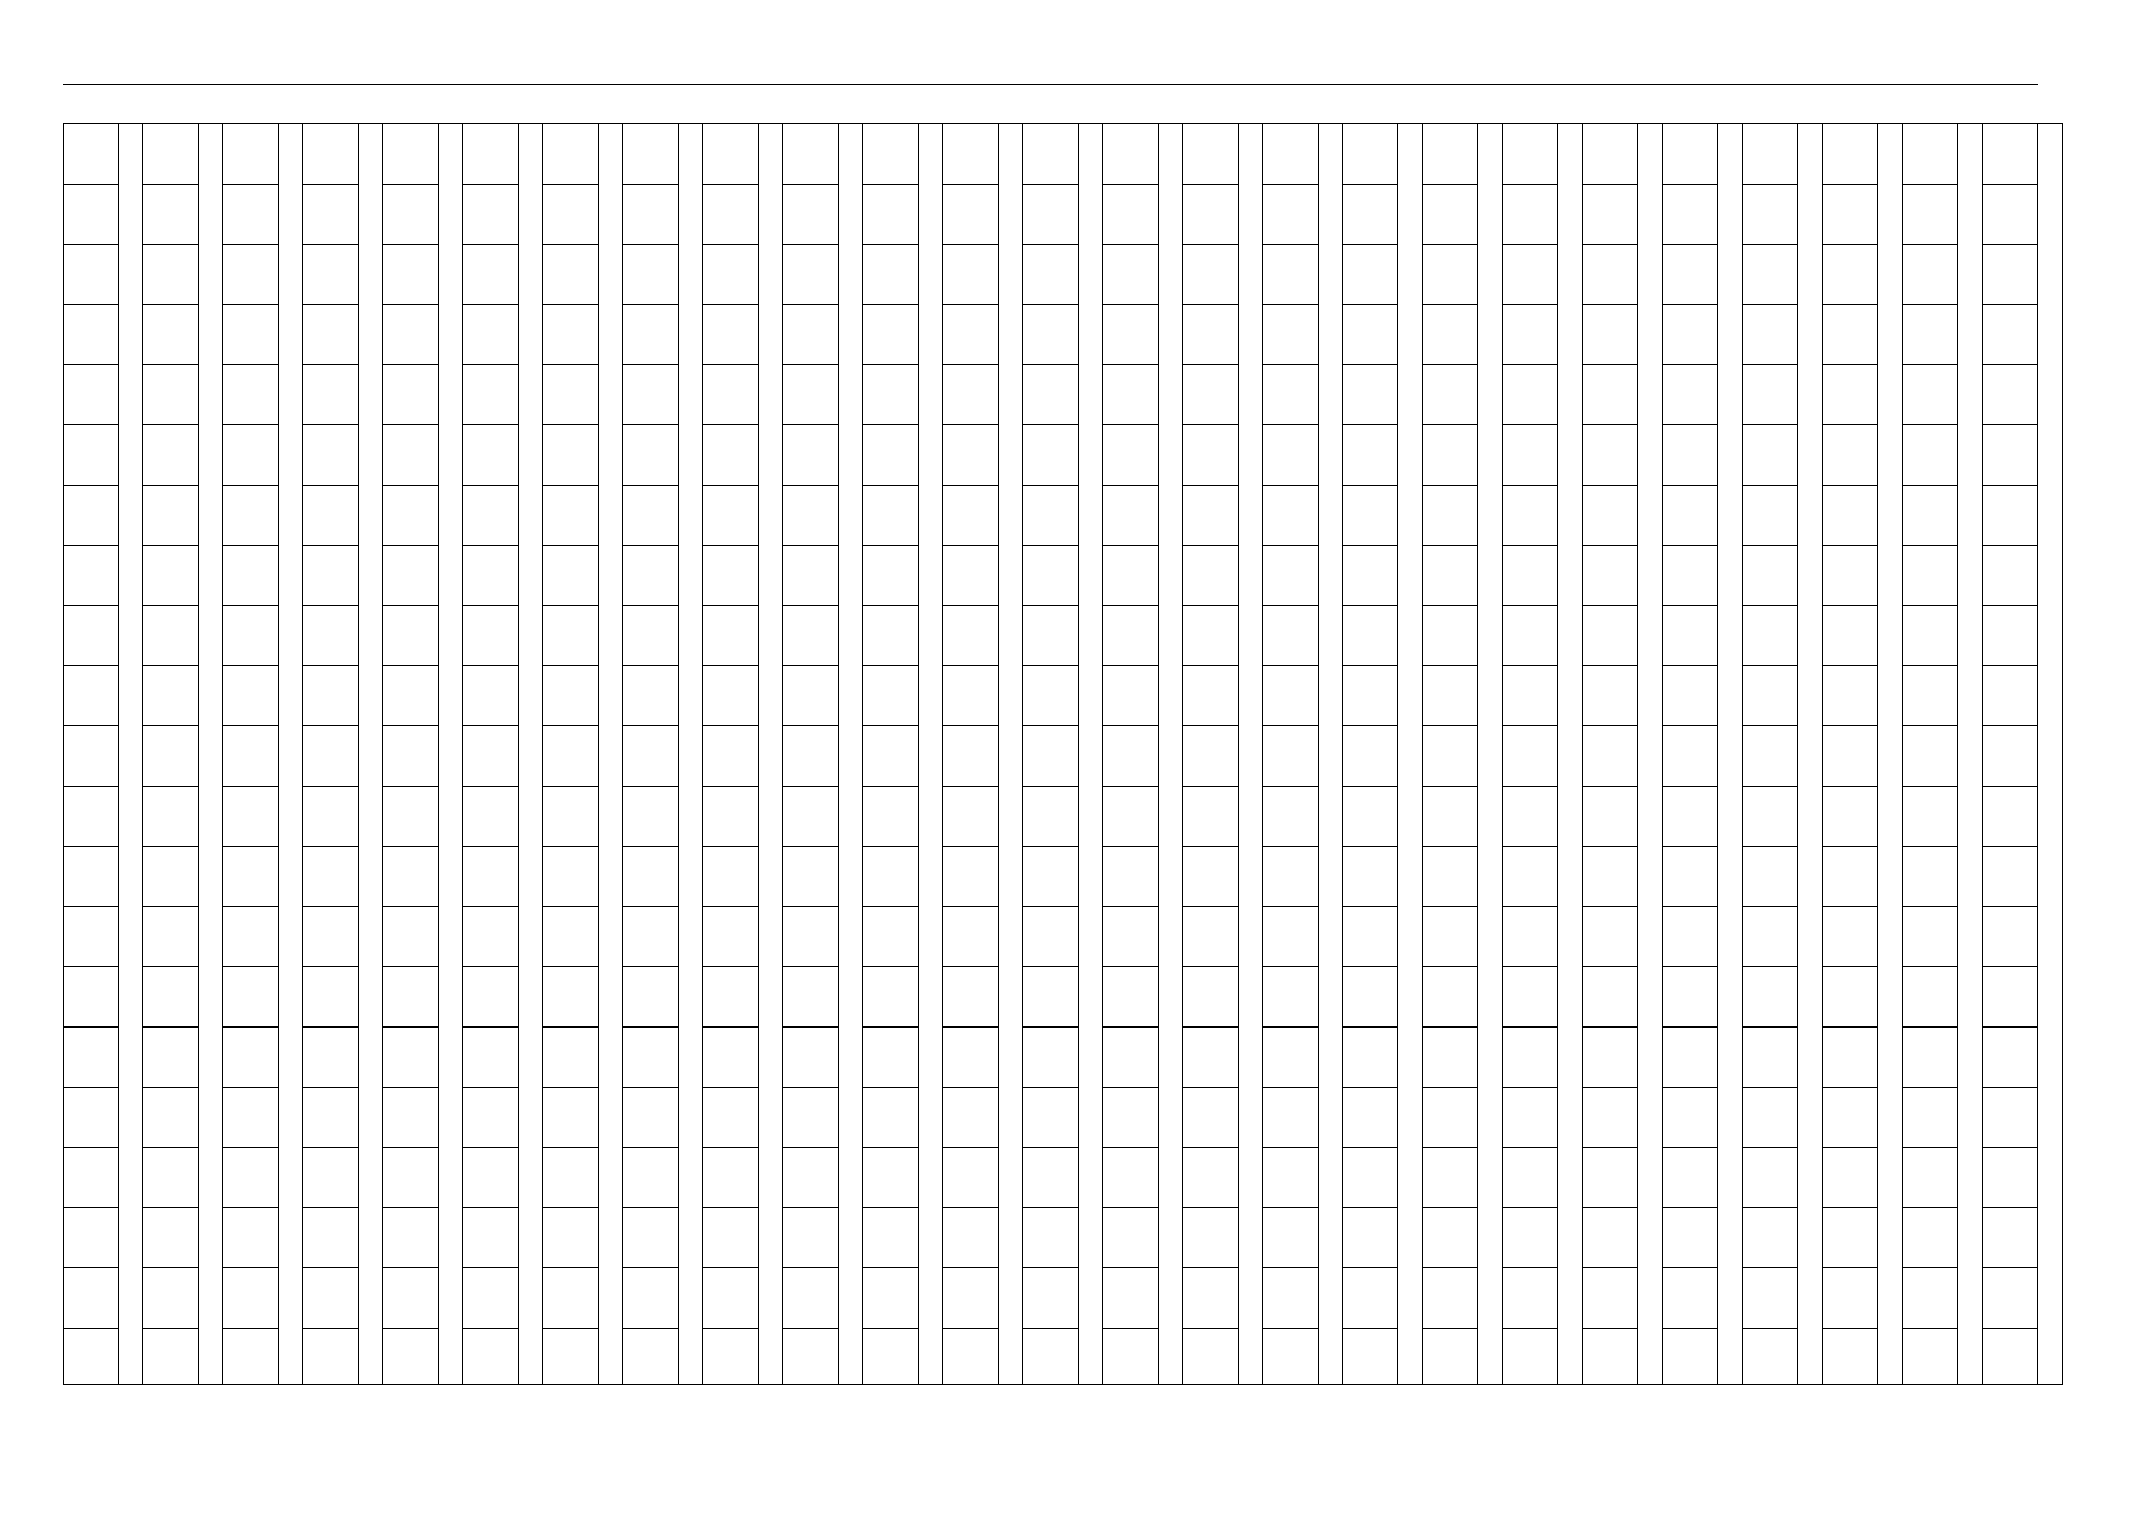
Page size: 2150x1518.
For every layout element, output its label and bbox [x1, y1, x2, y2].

table_cell [1823, 907, 1877, 966]
table_cell [863, 1208, 918, 1267]
table_cell [1903, 305, 1957, 364]
table_cell [64, 907, 118, 966]
table_cell [679, 124, 702, 1384]
table_cell [303, 726, 358, 786]
table_cell [863, 1268, 918, 1327]
table_cell [703, 967, 758, 1026]
table_cell [623, 1148, 678, 1207]
table_cell [1103, 666, 1158, 725]
table_cell [1423, 787, 1477, 846]
table_cell [463, 365, 518, 424]
table_cell [64, 1329, 118, 1384]
table_cell [943, 1028, 998, 1087]
table_cell [1663, 305, 1717, 364]
table_cell [1743, 1028, 1797, 1087]
table_cell [703, 1329, 758, 1384]
table_cell [543, 365, 598, 424]
table_cell [1823, 1268, 1877, 1327]
table_cell [1638, 124, 1662, 1384]
table_cell [1423, 124, 1477, 183]
table_cell [1663, 787, 1717, 846]
table_cell [1103, 1148, 1158, 1207]
table_cell [783, 486, 838, 545]
table_cell [64, 787, 118, 846]
table_cell [1583, 425, 1637, 484]
table_cell [1903, 726, 1957, 786]
table_cell [543, 1208, 598, 1267]
table_cell [1398, 124, 1422, 1384]
table_cell [1263, 1268, 1318, 1327]
table_cell [1503, 185, 1557, 244]
table_cell [64, 185, 118, 244]
table_cell [1983, 124, 2037, 183]
table_cell [703, 486, 758, 545]
table_cell [1823, 666, 1877, 725]
table_cell [1343, 666, 1397, 725]
table_cell [543, 124, 598, 183]
table_cell [703, 1028, 758, 1087]
table_cell [383, 1148, 438, 1207]
table_cell [223, 546, 278, 605]
table_cell [1663, 425, 1717, 484]
table_cell [303, 1268, 358, 1327]
table_cell [1583, 1028, 1637, 1087]
table_cell [943, 365, 998, 424]
table_cell [1343, 787, 1397, 846]
table_cell [703, 907, 758, 966]
table_cell [1983, 907, 2037, 966]
table_cell [703, 1268, 758, 1327]
table_cell [1503, 726, 1557, 786]
table_cell [1823, 726, 1877, 786]
table_cell [1423, 425, 1477, 484]
table_cell [1183, 847, 1238, 906]
table_cell [863, 787, 918, 846]
table_cell [223, 1028, 278, 1087]
table_cell [1103, 124, 1158, 183]
table_cell [223, 245, 278, 304]
table_cell [223, 967, 278, 1026]
table_cell [543, 1329, 598, 1384]
table_cell [1343, 1088, 1397, 1147]
table_cell [303, 606, 358, 665]
table_cell [703, 787, 758, 846]
table_cell [1503, 606, 1557, 665]
table_cell [1159, 124, 1182, 1384]
table_cell [1503, 1329, 1557, 1384]
table_cell [1103, 1208, 1158, 1267]
table_cell [543, 1088, 598, 1147]
table_cell [863, 1148, 918, 1207]
table_cell [1663, 1208, 1717, 1267]
table_cell [1263, 726, 1318, 786]
table_cell [863, 1329, 918, 1384]
table_cell [543, 666, 598, 725]
table_cell [1743, 305, 1797, 364]
table_cell [1903, 425, 1957, 484]
table_cell [863, 546, 918, 605]
table_cell [143, 907, 198, 966]
table_cell [1023, 1028, 1078, 1087]
table_cell [943, 1088, 998, 1147]
table_cell [1503, 666, 1557, 725]
table_cell [1423, 1208, 1477, 1267]
table_cell [1423, 666, 1477, 725]
table_cell [1103, 606, 1158, 665]
table_cell [1663, 726, 1717, 786]
table_cell [463, 726, 518, 786]
table_cell [223, 1329, 278, 1384]
table_cell [1263, 425, 1318, 484]
table_cell [943, 1329, 998, 1384]
table_cell [64, 726, 118, 786]
table_cell [1343, 907, 1397, 966]
table_cell [1583, 365, 1637, 424]
table_cell [1743, 726, 1797, 786]
table_cell [143, 185, 198, 244]
table_cell [1983, 847, 2037, 906]
table_cell [1903, 787, 1957, 846]
table_cell [1023, 124, 1078, 183]
table_cell [223, 124, 278, 183]
table_cell [439, 124, 462, 1384]
table_cell [943, 666, 998, 725]
table_cell [1263, 1088, 1318, 1147]
table_cell [1583, 1268, 1637, 1327]
table_cell [303, 1208, 358, 1267]
table_cell [1663, 907, 1717, 966]
table_cell [543, 486, 598, 545]
table_cell [1503, 486, 1557, 545]
table_cell [1983, 305, 2037, 364]
table_cell [863, 726, 918, 786]
table_cell [1103, 1268, 1158, 1327]
table_cell [1263, 546, 1318, 605]
table_cell [1983, 185, 2037, 244]
table_cell [1903, 124, 1957, 183]
table_cell [223, 185, 278, 244]
table_cell [1423, 305, 1477, 364]
table_cell [1718, 124, 1742, 1384]
table_cell [383, 1268, 438, 1327]
table_cell [783, 124, 838, 183]
table_cell [64, 666, 118, 725]
table_cell [463, 425, 518, 484]
table_cell [1583, 124, 1637, 183]
table_cell [1503, 305, 1557, 364]
table_cell [623, 365, 678, 424]
table_cell [1743, 1268, 1797, 1327]
table_cell [223, 666, 278, 725]
table_cell [1903, 907, 1957, 966]
table_cell [1743, 365, 1797, 424]
table_cell [1583, 666, 1637, 725]
table_cell [1743, 245, 1797, 304]
table_cell [143, 425, 198, 484]
table_cell [1023, 606, 1078, 665]
table_cell [143, 726, 198, 786]
table_cell [303, 365, 358, 424]
table_cell [1103, 967, 1158, 1026]
table_cell [143, 666, 198, 725]
table_cell [1903, 606, 1957, 665]
table_cell [1183, 726, 1238, 786]
table_cell [143, 305, 198, 364]
table_cell [1583, 245, 1637, 304]
table_cell [1663, 486, 1717, 545]
table_cell [2038, 84, 2063, 123]
table_cell [1343, 1329, 1397, 1384]
table_cell [1183, 666, 1238, 725]
table_cell [1423, 1148, 1477, 1207]
table_cell [1343, 1148, 1397, 1207]
table_cell [1823, 606, 1877, 665]
table_cell [1583, 305, 1637, 364]
table_cell [463, 907, 518, 966]
table_cell [1983, 1329, 2037, 1384]
table_cell [1103, 907, 1158, 966]
table_cell [383, 546, 438, 605]
table_cell [64, 486, 118, 545]
table_cell [863, 305, 918, 364]
table_cell [1663, 1268, 1717, 1327]
table_cell [143, 787, 198, 846]
table_cell [383, 726, 438, 786]
table_cell [279, 124, 302, 1384]
table_cell [1343, 245, 1397, 304]
table_cell [1023, 726, 1078, 786]
table_cell [1103, 546, 1158, 605]
table_cell [863, 124, 918, 183]
table_cell [1743, 546, 1797, 605]
table_cell [383, 185, 438, 244]
table_cell [943, 185, 998, 244]
table_cell [1183, 185, 1238, 244]
table_cell [64, 546, 118, 605]
table_cell [783, 365, 838, 424]
table_cell [143, 546, 198, 605]
table_cell [1503, 1148, 1557, 1207]
table_cell [303, 425, 358, 484]
table_cell [1423, 1329, 1477, 1384]
table_cell [1903, 1329, 1957, 1384]
table_cell [1823, 185, 1877, 244]
table_cell [1183, 365, 1238, 424]
table_cell [863, 425, 918, 484]
table_cell [1663, 606, 1717, 665]
table_cell [1983, 1088, 2037, 1147]
table_cell [943, 847, 998, 906]
table_cell [1023, 1268, 1078, 1327]
table_cell [543, 185, 598, 244]
table_cell [703, 1148, 758, 1207]
table_cell [1103, 185, 1158, 244]
table_cell [223, 305, 278, 364]
table_cell [463, 666, 518, 725]
table_cell [1263, 787, 1318, 846]
table_cell [1023, 907, 1078, 966]
table_cell [1823, 124, 1877, 183]
table_cell [863, 486, 918, 545]
table_cell [1983, 1148, 2037, 1207]
table_cell [1743, 185, 1797, 244]
table_cell [143, 124, 198, 183]
table_cell [543, 726, 598, 786]
table_cell [1503, 245, 1557, 304]
table_cell [1823, 486, 1877, 545]
table_cell [1503, 907, 1557, 966]
table_cell [1503, 124, 1557, 183]
table_cell [943, 726, 998, 786]
table_cell [463, 847, 518, 906]
table_cell [64, 1208, 118, 1267]
table_cell [783, 245, 838, 304]
table_cell [1983, 787, 2037, 846]
table_cell [64, 967, 118, 1026]
table_cell [303, 245, 358, 304]
table_cell [383, 124, 438, 183]
table_cell [303, 185, 358, 244]
table_cell [223, 365, 278, 424]
table_cell [463, 967, 518, 1026]
table_cell [1663, 967, 1717, 1026]
table_cell [703, 124, 758, 183]
table_cell [223, 787, 278, 846]
table_cell [143, 1329, 198, 1384]
table_cell [1583, 907, 1637, 966]
table_cell [383, 365, 438, 424]
table_cell [1263, 486, 1318, 545]
table_cell [1023, 1148, 1078, 1207]
table_cell [1343, 847, 1397, 906]
table_cell [1903, 546, 1957, 605]
table_cell [543, 1028, 598, 1087]
table_cell [1663, 666, 1717, 725]
table_cell [1423, 546, 1477, 605]
table_cell [1183, 787, 1238, 846]
table_cell [1103, 1088, 1158, 1147]
table_cell [1903, 1268, 1957, 1327]
table_cell [783, 606, 838, 665]
table_cell [703, 425, 758, 484]
table_cell [543, 245, 598, 304]
table_cell [703, 245, 758, 304]
table_cell [1903, 666, 1957, 725]
table_cell [463, 1088, 518, 1147]
table_cell [463, 1329, 518, 1384]
table_cell [2038, 124, 2062, 1384]
table_cell [623, 726, 678, 786]
table_cell [1343, 124, 1397, 183]
table_cell [1263, 666, 1318, 725]
table_cell [143, 1208, 198, 1267]
table_cell [543, 546, 598, 605]
table_cell [1263, 245, 1318, 304]
table_cell [143, 847, 198, 906]
table_cell [1263, 606, 1318, 665]
table_cell [703, 1088, 758, 1147]
table_cell [1583, 847, 1637, 906]
table_cell [383, 666, 438, 725]
table_cell [1023, 486, 1078, 545]
table_cell [64, 245, 118, 304]
table_cell [359, 124, 382, 1384]
table_cell [64, 124, 118, 183]
table_cell [863, 606, 918, 665]
table_cell [863, 967, 918, 1026]
table_cell [1423, 726, 1477, 786]
table_cell [1663, 1329, 1717, 1384]
table_cell [1503, 546, 1557, 605]
table_cell [543, 787, 598, 846]
table_cell [703, 546, 758, 605]
table_cell [1903, 1088, 1957, 1147]
table_cell [783, 185, 838, 244]
table_cell [1023, 185, 1078, 244]
table_cell [1663, 546, 1717, 605]
table_cell [1743, 425, 1797, 484]
table_cell [1903, 847, 1957, 906]
table_cell [143, 1148, 198, 1207]
table_cell [1263, 365, 1318, 424]
table_cell [1183, 1088, 1238, 1147]
table_cell [543, 1148, 598, 1207]
table_cell [1823, 245, 1877, 304]
table_cell [863, 1028, 918, 1087]
table_cell [1663, 245, 1717, 304]
table_cell [303, 546, 358, 605]
table_cell [1343, 425, 1397, 484]
table_cell [1183, 1028, 1238, 1087]
table_cell [863, 907, 918, 966]
table_cell [1183, 606, 1238, 665]
table_cell [1663, 1088, 1717, 1147]
table_cell [783, 1088, 838, 1147]
table_cell [223, 486, 278, 545]
table_cell [64, 606, 118, 665]
table_cell [223, 1268, 278, 1327]
table_cell [1103, 847, 1158, 906]
table_cell [383, 1329, 438, 1384]
table_cell [1183, 1148, 1238, 1207]
table_cell [463, 606, 518, 665]
table_cell [1423, 967, 1477, 1026]
table_cell [1583, 1148, 1637, 1207]
table_cell [1823, 546, 1877, 605]
table_cell [1343, 967, 1397, 1026]
table_cell [623, 606, 678, 665]
table_cell [1983, 967, 2037, 1026]
table_cell [519, 124, 542, 1384]
table_cell [463, 787, 518, 846]
table_cell [703, 726, 758, 786]
table_cell [1263, 1148, 1318, 1207]
table_cell [623, 1329, 678, 1384]
table_cell [223, 606, 278, 665]
table_cell [623, 1208, 678, 1267]
table_cell [1079, 124, 1102, 1384]
table_cell [1423, 185, 1477, 244]
table_cell [943, 486, 998, 545]
table_cell [1263, 185, 1318, 244]
table_cell [1103, 245, 1158, 304]
table_cell [1503, 967, 1557, 1026]
table_cell [1583, 787, 1637, 846]
table_cell [1823, 425, 1877, 484]
table_cell [1423, 365, 1477, 424]
table_cell [64, 1268, 118, 1327]
table_cell [1023, 967, 1078, 1026]
table_cell [143, 967, 198, 1026]
table_cell [1583, 606, 1637, 665]
table_cell [863, 185, 918, 244]
table_cell [1343, 1268, 1397, 1327]
table_cell [543, 967, 598, 1026]
table_cell [223, 1208, 278, 1267]
table_cell [783, 726, 838, 786]
table_cell [1423, 907, 1477, 966]
table_cell [863, 847, 918, 906]
table_cell [943, 606, 998, 665]
table_cell [1423, 245, 1477, 304]
table_cell [463, 1208, 518, 1267]
table_cell [383, 606, 438, 665]
table_cell [943, 907, 998, 966]
table_cell [1183, 1208, 1238, 1267]
table_cell [999, 124, 1022, 1384]
table_cell [383, 245, 438, 304]
table_cell [1263, 907, 1318, 966]
table_cell [1903, 486, 1957, 545]
table_cell [1239, 124, 1262, 1384]
table_cell [1823, 1088, 1877, 1147]
table_cell [783, 907, 838, 966]
table_cell [1983, 606, 2037, 665]
table_cell [1343, 606, 1397, 665]
table_cell [1503, 425, 1557, 484]
table_cell [943, 787, 998, 846]
table_cell [863, 666, 918, 725]
table_cell [623, 1088, 678, 1147]
table_cell [543, 1268, 598, 1327]
table_cell [463, 185, 518, 244]
table_cell [783, 1028, 838, 1087]
table_cell [303, 967, 358, 1026]
table_cell [623, 1268, 678, 1327]
table_cell [119, 124, 142, 1384]
table_cell [1583, 486, 1637, 545]
table_cell [1503, 1028, 1557, 1087]
table_cell [303, 1148, 358, 1207]
table_cell [1423, 486, 1477, 545]
table_cell [303, 1088, 358, 1147]
table_cell [1903, 1148, 1957, 1207]
table_cell [1743, 124, 1797, 183]
table_cell [1743, 666, 1797, 725]
table_cell [1663, 365, 1717, 424]
table_cell [1983, 726, 2037, 786]
table_cell [943, 546, 998, 605]
table_cell [64, 1028, 118, 1087]
table_cell [783, 787, 838, 846]
table_cell [1583, 1329, 1637, 1384]
table_cell [223, 425, 278, 484]
table_cell [1903, 245, 1957, 304]
table_cell [303, 1028, 358, 1087]
table_cell [463, 124, 518, 183]
table_cell [1583, 967, 1637, 1026]
table_cell [64, 1088, 118, 1147]
table_cell [64, 847, 118, 906]
table_cell [64, 1148, 118, 1207]
table_cell [1983, 546, 2037, 605]
table_cell [1743, 907, 1797, 966]
table_cell [1583, 726, 1637, 786]
table_cell [863, 1088, 918, 1147]
table_cell [383, 1088, 438, 1147]
table_cell [64, 425, 118, 484]
table_cell [463, 1268, 518, 1327]
table_cell [543, 425, 598, 484]
table_cell [1319, 124, 1342, 1384]
table_cell [1823, 305, 1877, 364]
table_cell [1423, 1088, 1477, 1147]
table_cell [383, 305, 438, 364]
table_cell [783, 305, 838, 364]
table_cell [383, 967, 438, 1026]
table_cell [1103, 486, 1158, 545]
table_cell [783, 666, 838, 725]
table_cell [1023, 425, 1078, 484]
table_cell [143, 606, 198, 665]
table_cell [1183, 967, 1238, 1026]
table_cell [1343, 365, 1397, 424]
table_cell [1958, 124, 1982, 1384]
table_cell [1823, 365, 1877, 424]
table_cell [1023, 1329, 1078, 1384]
table_cell [1183, 1268, 1238, 1327]
table_cell [1343, 1028, 1397, 1087]
table_cell [463, 305, 518, 364]
table_cell [1743, 606, 1797, 665]
table_cell [783, 425, 838, 484]
table_cell [463, 486, 518, 545]
table_cell [1423, 1268, 1477, 1327]
table_cell [543, 305, 598, 364]
table_cell [1183, 1329, 1238, 1384]
table_cell [223, 726, 278, 786]
table_cell [303, 486, 358, 545]
table_cell [1023, 305, 1078, 364]
table_cell [143, 1028, 198, 1087]
table_cell [1663, 847, 1717, 906]
table_cell [1423, 1028, 1477, 1087]
table_cell [1423, 606, 1477, 665]
table_cell [1983, 365, 2037, 424]
table_cell [703, 1208, 758, 1267]
table_cell [623, 967, 678, 1026]
table_cell [943, 1208, 998, 1267]
table_cell [1983, 1028, 2037, 1087]
table_cell [759, 124, 782, 1384]
table_cell [1823, 847, 1877, 906]
table_cell [1743, 847, 1797, 906]
table_cell [1983, 1208, 2037, 1267]
table_cell [1743, 1329, 1797, 1384]
table_cell [1743, 967, 1797, 1026]
table_cell [383, 1028, 438, 1087]
table_cell [623, 185, 678, 244]
table_cell [1503, 787, 1557, 846]
table_cell [1103, 425, 1158, 484]
table_cell [1663, 185, 1717, 244]
table_cell [143, 245, 198, 304]
table_cell [1743, 1148, 1797, 1207]
table_cell [1103, 1329, 1158, 1384]
table_cell [623, 787, 678, 846]
table_cell [1903, 185, 1957, 244]
table_cell [463, 1148, 518, 1207]
table_cell [1743, 787, 1797, 846]
table_cell [1743, 1088, 1797, 1147]
table_cell [463, 1028, 518, 1087]
table_cell [1263, 1028, 1318, 1087]
table_cell [1023, 1088, 1078, 1147]
table_cell [303, 847, 358, 906]
table_cell [1823, 787, 1877, 846]
table_cell [1183, 425, 1238, 484]
table_cell [1343, 486, 1397, 545]
table_cell [1663, 1148, 1717, 1207]
table_cell [1183, 245, 1238, 304]
table_cell [783, 1208, 838, 1267]
table_cell [703, 847, 758, 906]
table_cell [1263, 1329, 1318, 1384]
table_cell [1583, 185, 1637, 244]
table_cell [1183, 486, 1238, 545]
table_cell [383, 425, 438, 484]
table_cell [703, 606, 758, 665]
table_cell [1263, 305, 1318, 364]
table_cell [623, 847, 678, 906]
table_cell [1023, 847, 1078, 906]
table_cell [1743, 1208, 1797, 1267]
table_cell [1263, 967, 1318, 1026]
table_cell [64, 365, 118, 424]
table_cell [943, 124, 998, 183]
table_cell [623, 546, 678, 605]
table_cell [223, 847, 278, 906]
table_cell [1583, 1088, 1637, 1147]
table_cell [543, 907, 598, 966]
table_cell [1263, 124, 1318, 183]
table_cell [1023, 546, 1078, 605]
table_cell [1023, 365, 1078, 424]
table_cell [1663, 1028, 1717, 1087]
table_cell [1503, 1208, 1557, 1267]
table_cell [1903, 1028, 1957, 1087]
table_cell [1878, 124, 1902, 1384]
table_cell [143, 486, 198, 545]
table_cell [623, 245, 678, 304]
table_cell [783, 1329, 838, 1384]
table_cell [1558, 124, 1582, 1384]
table_cell [1103, 305, 1158, 364]
table_cell [303, 124, 358, 183]
table_cell [543, 847, 598, 906]
table_cell [1183, 907, 1238, 966]
table_cell [919, 124, 942, 1384]
table_cell [1903, 365, 1957, 424]
table_cell [703, 666, 758, 725]
table_cell [543, 606, 598, 665]
table_cell [303, 1329, 358, 1384]
table_cell [1983, 1268, 2037, 1327]
table_cell [383, 907, 438, 966]
table_cell [1823, 1208, 1877, 1267]
table_cell [1983, 486, 2037, 545]
table_cell [863, 365, 918, 424]
table_cell [623, 486, 678, 545]
table_cell [1183, 124, 1238, 183]
table_cell [63, 85, 2038, 123]
table_cell [463, 245, 518, 304]
table_cell [783, 546, 838, 605]
table_cell [1478, 124, 1502, 1384]
table_cell [1103, 1028, 1158, 1087]
table_cell [943, 967, 998, 1026]
table_cell [1983, 245, 2037, 304]
table_cell [703, 305, 758, 364]
table_cell [199, 124, 222, 1384]
table_cell [1023, 787, 1078, 846]
table_cell [1903, 967, 1957, 1026]
table_cell [783, 1268, 838, 1327]
table_cell [1183, 546, 1238, 605]
table_cell [1663, 124, 1717, 183]
table_cell [223, 1088, 278, 1147]
table_cell [303, 666, 358, 725]
table_cell [1743, 486, 1797, 545]
table_cell [463, 546, 518, 605]
table_cell [1343, 546, 1397, 605]
table_cell [1583, 1208, 1637, 1267]
table_cell [383, 847, 438, 906]
table_cell [1983, 425, 2037, 484]
table_cell [303, 305, 358, 364]
table_cell [383, 787, 438, 846]
table_cell [943, 305, 998, 364]
table_cell [1983, 666, 2037, 725]
table_cell [1343, 1208, 1397, 1267]
table_cell [1263, 847, 1318, 906]
table_cell [783, 1148, 838, 1207]
table_cell [943, 1148, 998, 1207]
table_cell [1343, 305, 1397, 364]
table_cell [863, 245, 918, 304]
table_cell [703, 365, 758, 424]
table_cell [623, 124, 678, 183]
table_cell [1183, 305, 1238, 364]
table_cell [1343, 726, 1397, 786]
table_cell [1023, 1208, 1078, 1267]
table_cell [1903, 1208, 1957, 1267]
table_cell [1103, 726, 1158, 786]
table_cell [1263, 1208, 1318, 1267]
table_cell [1503, 365, 1557, 424]
table_cell [1823, 967, 1877, 1026]
table_cell [703, 185, 758, 244]
table_cell [1823, 1329, 1877, 1384]
table_cell [1798, 124, 1822, 1384]
table_cell [303, 907, 358, 966]
table_cell [943, 245, 998, 304]
table_cell [599, 124, 622, 1384]
table_cell [623, 666, 678, 725]
table_cell [1023, 666, 1078, 725]
table_cell [1823, 1148, 1877, 1207]
table_cell [623, 907, 678, 966]
table_cell [623, 1028, 678, 1087]
table_cell [1583, 546, 1637, 605]
table_cell [623, 305, 678, 364]
table_cell [1343, 185, 1397, 244]
table_cell [1823, 1028, 1877, 1087]
table_cell [303, 787, 358, 846]
table_cell [383, 1208, 438, 1267]
table_cell [143, 1088, 198, 1147]
table_cell [223, 1148, 278, 1207]
table_cell [1103, 787, 1158, 846]
table_cell [1503, 847, 1557, 906]
table_cell [783, 847, 838, 906]
table_cell [1103, 365, 1158, 424]
table_cell [223, 907, 278, 966]
table_cell [839, 124, 862, 1384]
table_cell [943, 1268, 998, 1327]
table_cell [64, 305, 118, 364]
table_cell [383, 486, 438, 545]
table_cell [1503, 1088, 1557, 1147]
table_cell [783, 967, 838, 1026]
table_cell [1023, 245, 1078, 304]
table_cell [1423, 847, 1477, 906]
table_cell [143, 365, 198, 424]
table_cell [1503, 1268, 1557, 1327]
table_cell [143, 1268, 198, 1327]
table_cell [623, 425, 678, 484]
table_cell [943, 425, 998, 484]
